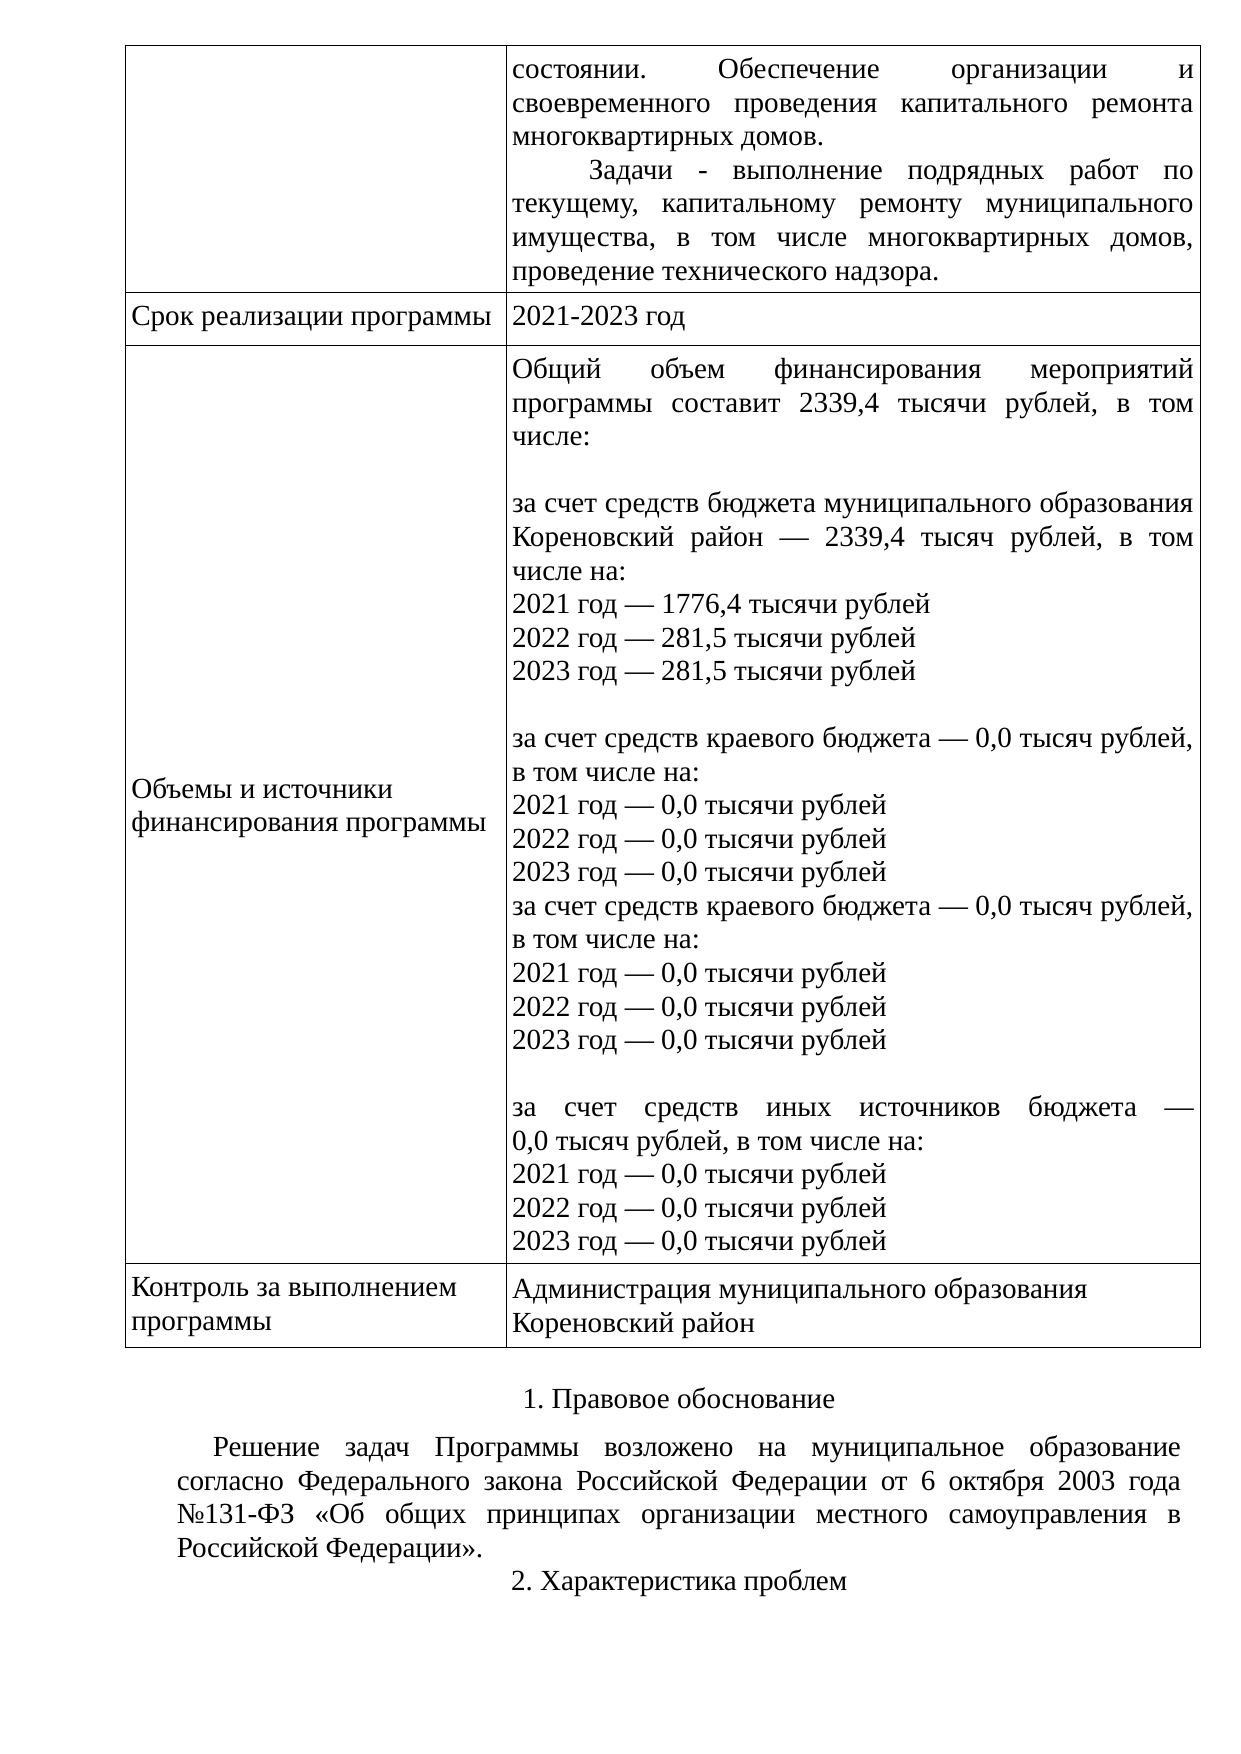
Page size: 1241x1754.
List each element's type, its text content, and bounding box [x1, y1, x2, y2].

text 1. Правовое обоснование [177, 1381, 1181, 1415]
table_cell Общий объем финансирования мероприятий программы составит 2339,4 тысячи рублей, в том числе: за счет средств бюджета муниципального образования Кореновский район — 2339,4 тысяч рублей, в том числе на: 2021 год — 1776,4 тысячи рублей 2022 год — 281,5 тысячи рублей 2023 год — 281,5 тысячи рублей за счет средств краевого бюджета — 0,0 тысяч рублей, в том числе на: 2021 год — 0,0 тысячи рублей 2022 год — 0,0 тысячи рублей 2023 год — 0,0 тысячи рублей за счет средств краевого бюджета — 0,0 тысяч рублей, в том числе на: 2021 год — 0,0 тысячи рублей 2022 год — 0,0 тысячи рублей 2023 год — 0,0 тысячи рублей за счет средств иных источников бюджета — 0,0 тысяч рублей, в том числе на: 2021 год — 0,0 тысячи рублей 2022 год — 0,0 тысячи рублей 2023 год — 0,0 тысячи рублей [507, 346, 1200, 1263]
table_cell состоянии. Обеспечение организации и своевременного проведения капитального ремонта многоквартирных домов. Задачи - выполнение подрядных работ по текущему, капитальному ремонту муниципального имущества, в том числе многоквартирных домов, проведение технического надзора. [507, 46, 1200, 292]
table_cell Администрация муниципального образования Кореновский район [507, 1264, 1200, 1347]
text Решение задач Программы возложено на муниципальное образование согласно Федерального закона Российской Федерации от 6 октября 2003 года №131-ФЗ «Об общих принципах организации местного самоуправления в Российской Федерации». [177, 1429, 1181, 1563]
table_cell Объемы и источники финансирования программы [126, 346, 506, 1263]
text 2. Характеристика проблем [177, 1563, 1181, 1597]
table_cell Контроль за выполнением программы [126, 1264, 506, 1347]
table_cell [126, 46, 506, 292]
table_cell Срок реализации программы [126, 293, 506, 345]
table_cell 2021-2023 год [507, 293, 1200, 345]
